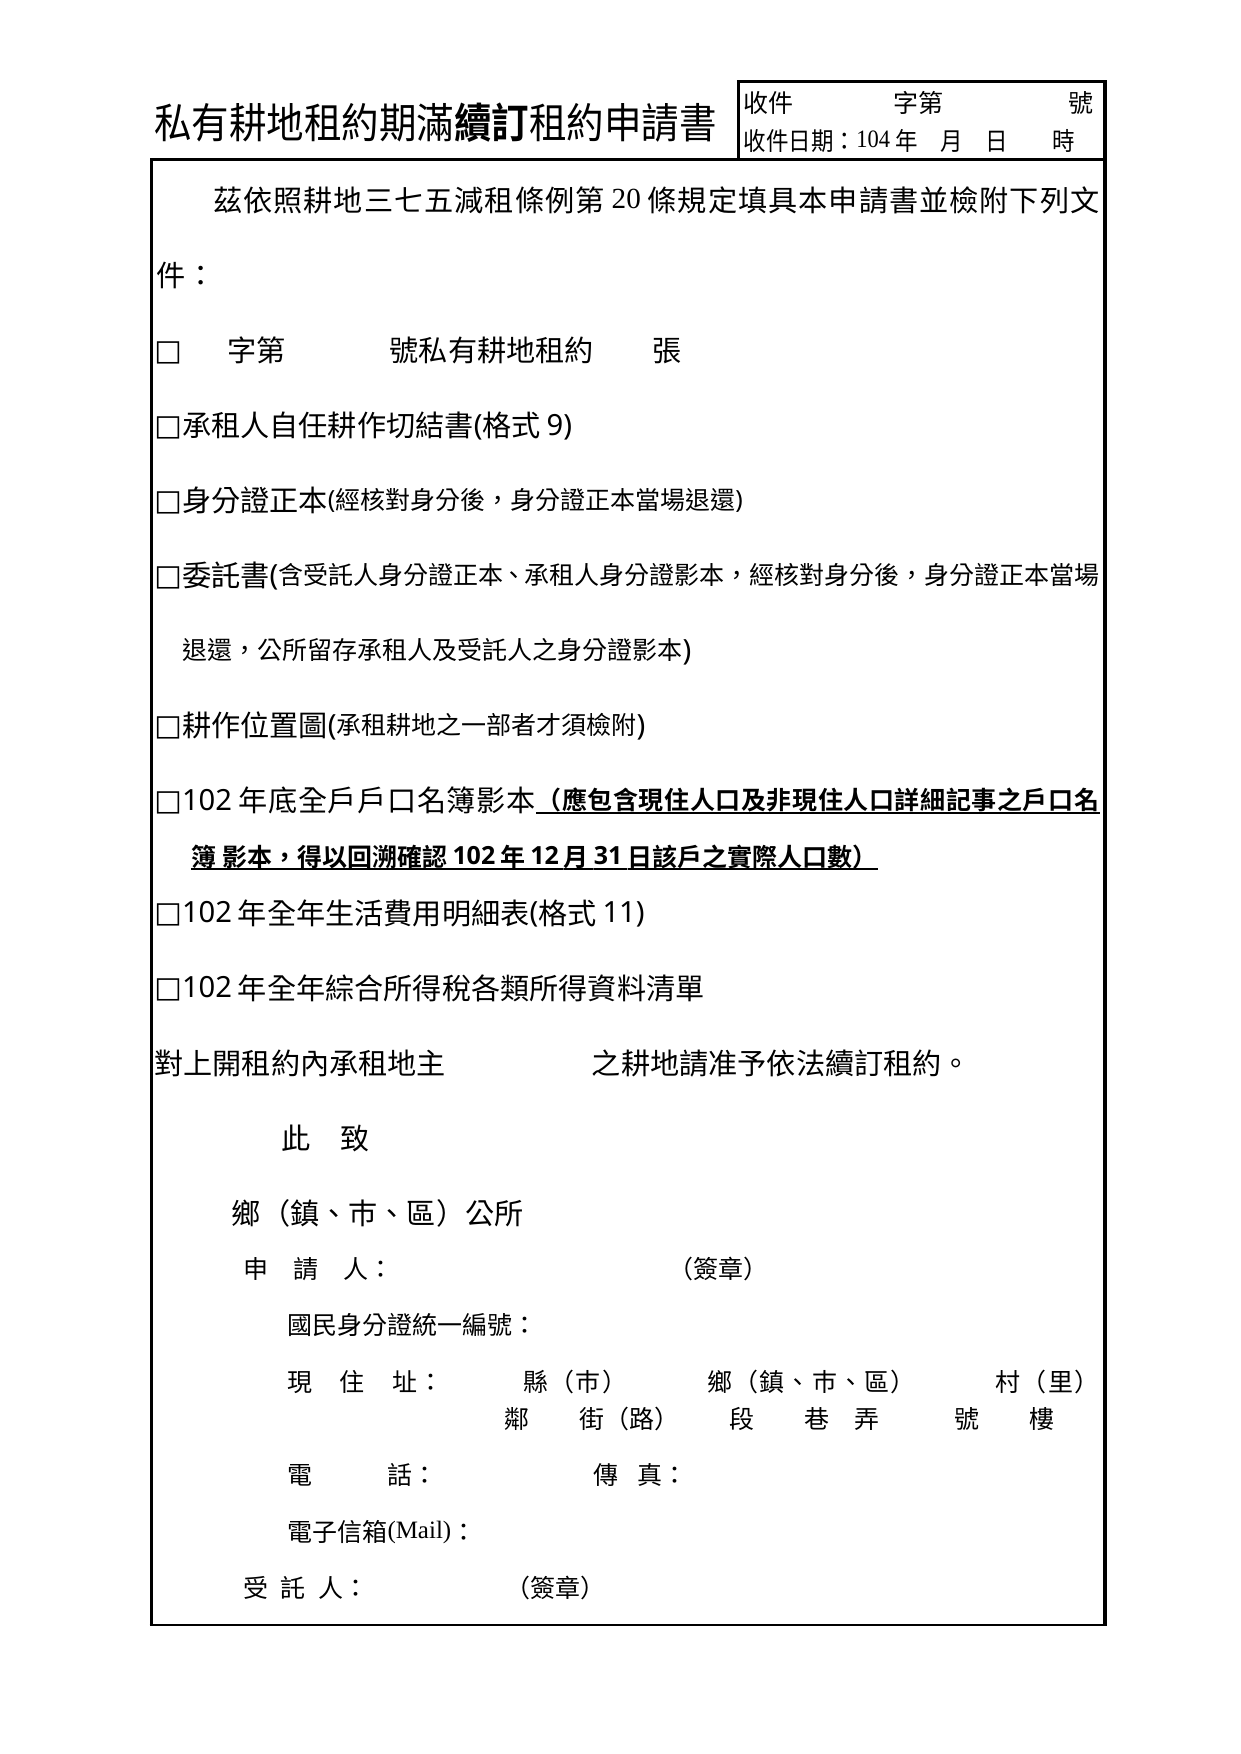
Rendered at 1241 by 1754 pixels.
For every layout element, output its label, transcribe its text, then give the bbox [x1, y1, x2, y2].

table_header 私有耕地租約期滿續訂租約申請書 [151, 80, 737, 158]
table_cell 茲依照耕地三七五減租條例第20條規定填具本申請書並檢附下列文件： □ 字第 號私有耕地租約 張 □承租人自任耕作切結書(格式9) □身分證正本(經核對身分後，身分證正本當場退還) □委託書(含受託人身分證正本、承租人身分證影本，經核對身分後，身分證正本當場退還，公所留存承租人及受託人之身分證影本) □耕作位置圖(承租耕地之一部者才須檢附) □102年底全戶戶口名簿影本（應包含現住人口及非現住人口詳細記事之戶口名簿 影本，得以回溯確認102年12月31日該戶之實際人口數） □102年全年生活費用明細表(格式11) □102年全年綜合所得稅各類所得資料清單 對上開租約內承租地主 之耕地請准予依法續訂租約。 此 致 鄉（鎮、巿、區）公所 申 請 人： （簽章） 國民身分證統一編號： 現 住 址： 縣（巿） 鄉（鎮、巿、區） 村（里） 鄰 街（路） 段 巷 弄 號 樓 電 話： 傳 真： 電子信箱(Mail)： 受 託 人： （簽章） [153, 161, 1103, 1624]
table_header 收件 字第 號 收件日期：104年 月 日 時 [740, 83, 1103, 158]
